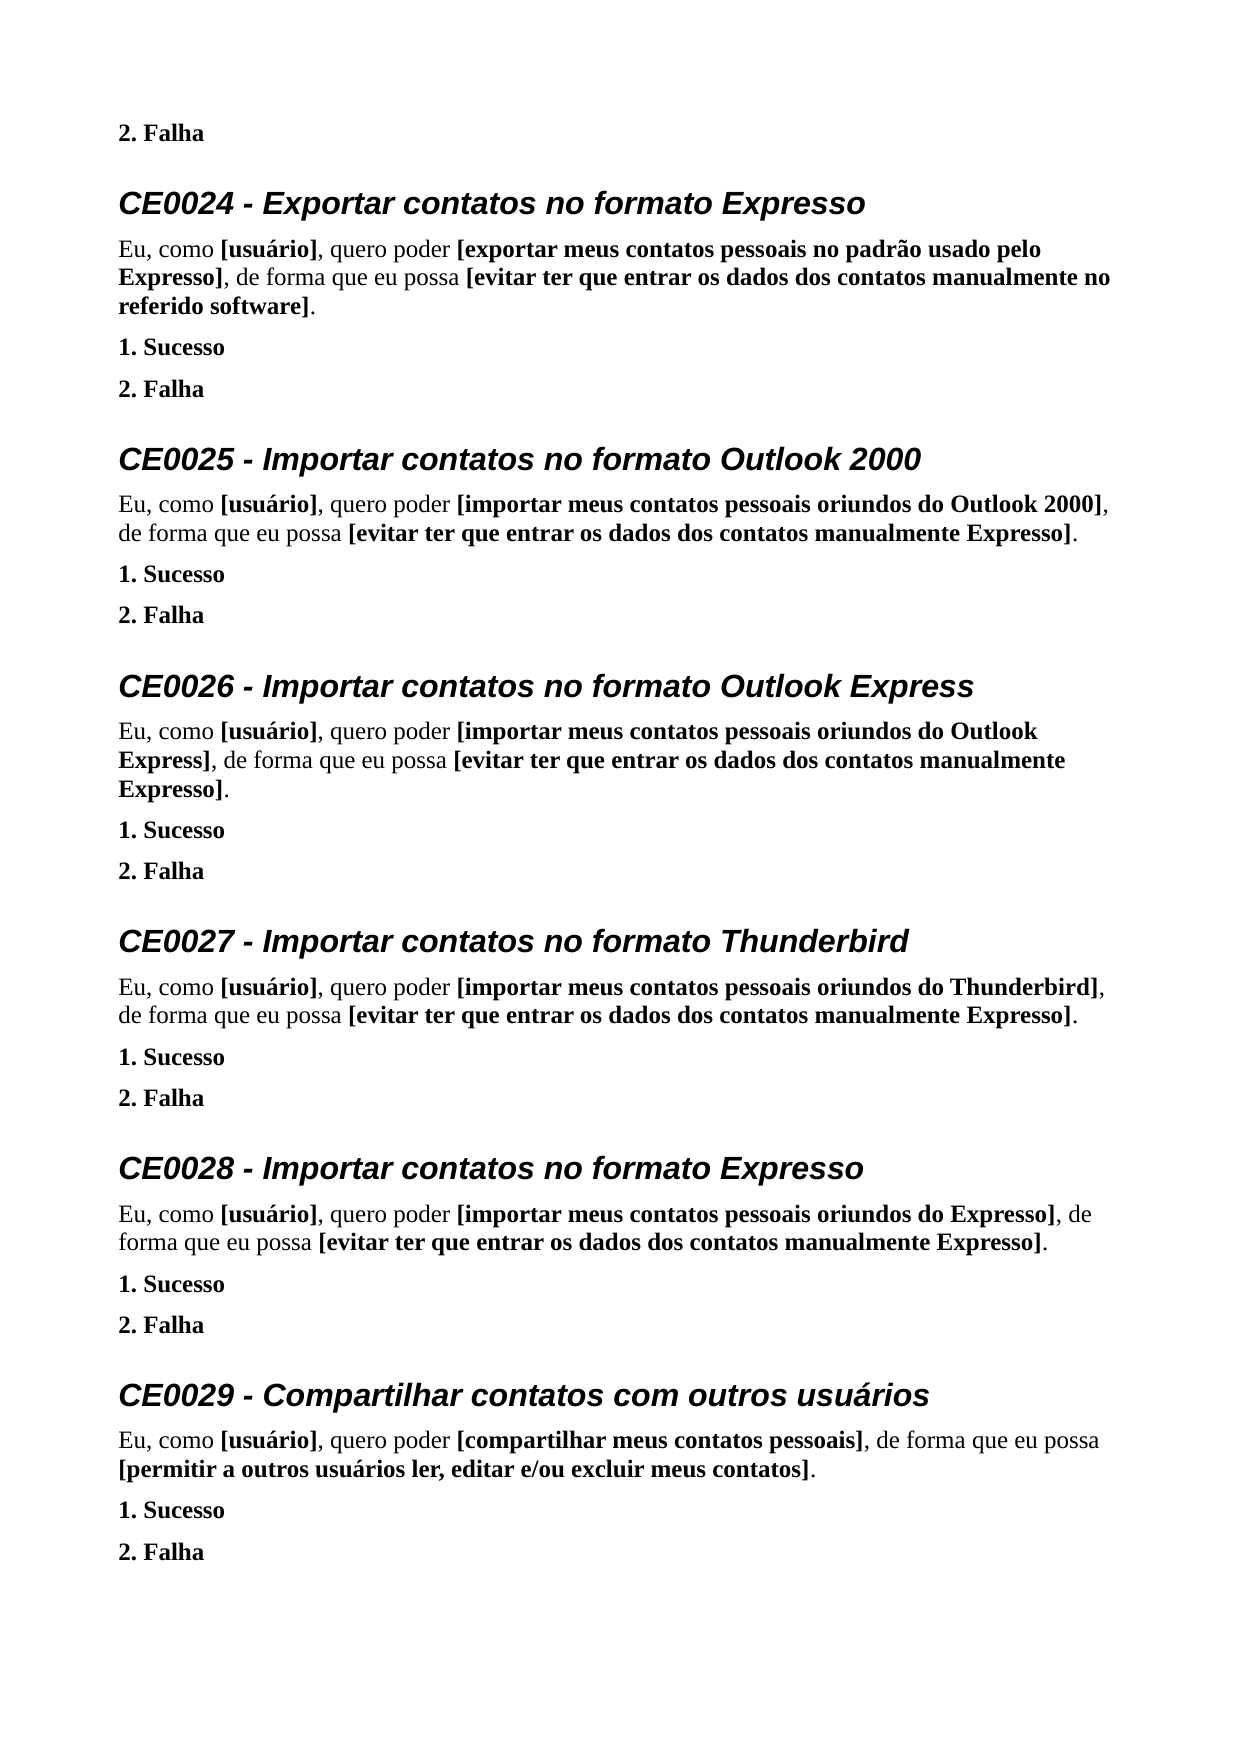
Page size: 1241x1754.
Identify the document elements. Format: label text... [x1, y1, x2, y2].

text 1. Sucesso [118, 559, 1122, 588]
text 2. Falha [118, 601, 1122, 629]
subtitle CE0028 - Importar contatos no formato Expresso [118, 1149, 1122, 1186]
subtitle CE0024 - Exportar contatos no formato Expresso [118, 184, 1122, 221]
text 2. Falha [118, 1310, 1122, 1339]
text 2. Falha [118, 118, 1122, 147]
text 1. Sucesso [118, 1042, 1122, 1071]
text 1. Sucesso [118, 332, 1122, 361]
text Eu, como [usuário], quero poder [importar meus contatos pessoais oriundos do Outlook Express], de forma que eu possa [evitar ter que entrar os dados dos contatos manualmente Expresso]. [118, 716, 1122, 802]
text Eu, como [usuário], quero poder [compartilhar meus contatos pessoais], de forma que eu possa [permitir a outros usuários ler, editar e/ou excluir meus contatos]. [118, 1426, 1122, 1483]
text 2. Falha [118, 1537, 1122, 1566]
text 2. Falha [118, 856, 1122, 885]
text Eu, como [usuário], quero poder [importar meus contatos pessoais oriundos do Thunderbird], de forma que eu possa [evitar ter que entrar os dados dos contatos manualmente Expresso]. [118, 972, 1122, 1029]
text 1. Sucesso [118, 1269, 1122, 1297]
text 1. Sucesso [118, 815, 1122, 844]
text 2. Falha [118, 1083, 1122, 1112]
text 1. Sucesso [118, 1496, 1122, 1524]
text 2. Falha [118, 374, 1122, 402]
text Eu, como [usuário], quero poder [importar meus contatos pessoais oriundos do Outlook 2000], de forma que eu possa [evitar ter que entrar os dados dos contatos manualmente Expresso]. [118, 489, 1122, 547]
subtitle CE0027 - Importar contatos no formato Thunderbird [118, 922, 1122, 959]
text Eu, como [usuário], quero poder [importar meus contatos pessoais oriundos do Expresso], de forma que eu possa [evitar ter que entrar os dados dos contatos manualmente Expresso]. [118, 1199, 1122, 1256]
subtitle CE0025 - Importar contatos no formato Outlook 2000 [118, 440, 1122, 477]
subtitle CE0026 - Importar contatos no formato Outlook Express [118, 667, 1122, 704]
subtitle CE0029 - Compartilhar contatos com outros usuários [118, 1376, 1122, 1413]
text Eu, como [usuário], quero poder [exportar meus contatos pessoais no padrão usado pelo Expresso], de forma que eu possa [evitar ter que entrar os dados dos contatos manualmente no referido software]. [118, 234, 1122, 320]
